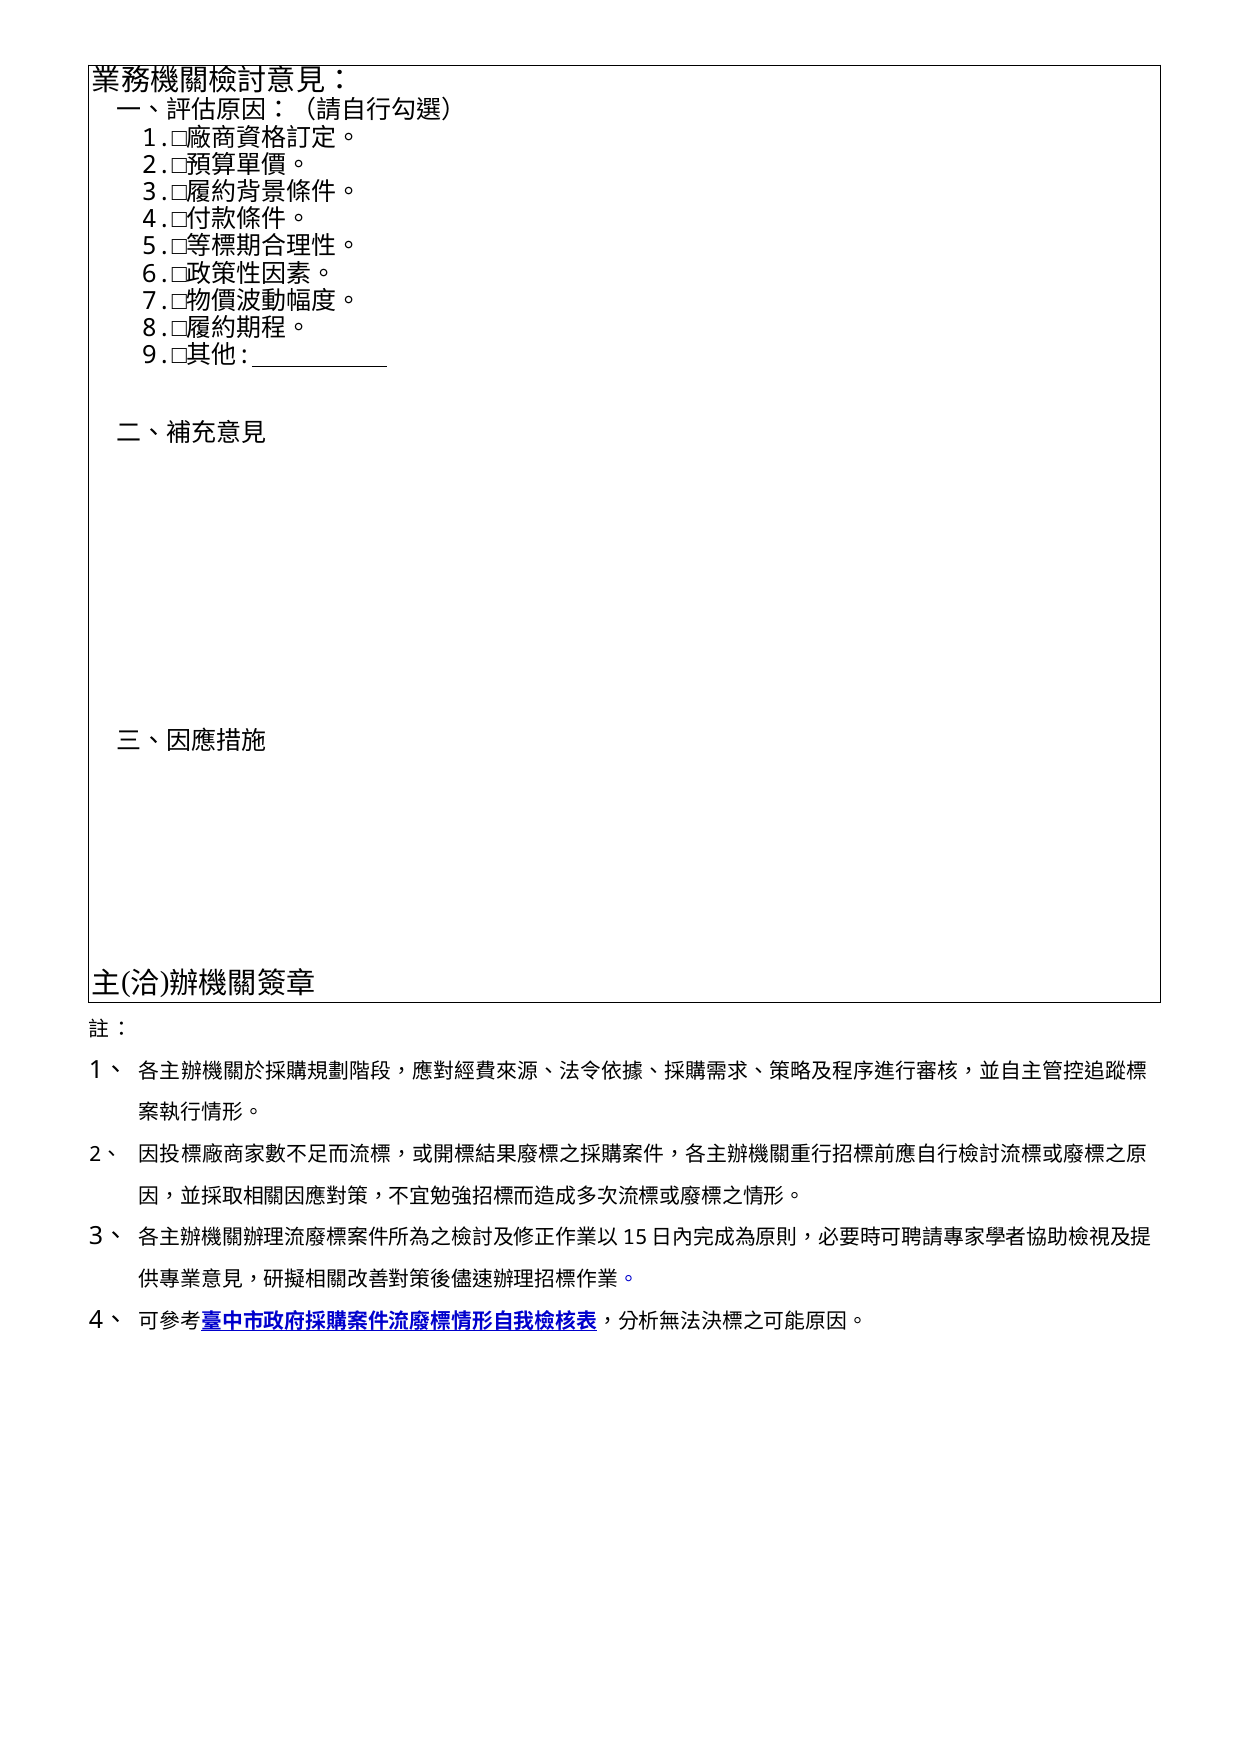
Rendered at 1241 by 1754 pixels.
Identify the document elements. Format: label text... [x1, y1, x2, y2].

list 因投標廠商家數不足而流標，或開標結果廢標之採購案件，各主辦機關重行招標前應自行檢討流標或廢標之原因，並採取相關因應對策，不宜勉強招標而造成多次流標或廢標之情形。 [89, 1128, 1152, 1211]
list 各主辦機關辦理流廢標案件所為之檢討及修正作業以15日內完成為原則，必要時可聘請專家學者協助檢視及提供專業意見，研擬相關改善對策後儘速辦理招標作業。 [89, 1211, 1152, 1295]
list 各主辦機關於採購規劃階段，應對經費來源、法令依據、採購需求、策略及程序進行審核，並自主管控追蹤標案執行情形。 [89, 1045, 1152, 1128]
table_cell 業務機關檢討意見： 一、評估原因：（請自行勾選） 1.□廠商資格訂定。 2.□預算單價。 3.□履約背景條件。 4.□付款條件。 5.□等標期合理性。 6.□政策性因素。 7.□物價波動幅度。 8.□履約期程。 9.□其他: 二、補充意見 三、因應措施 主(洽)辦機關簽章 [89, 66, 1160, 1002]
text 註： [89, 1003, 1152, 1045]
list 可參考臺中市政府採購案件流廢標情形自我檢核表，分析無法決標之可能原因。 [89, 1295, 1152, 1336]
